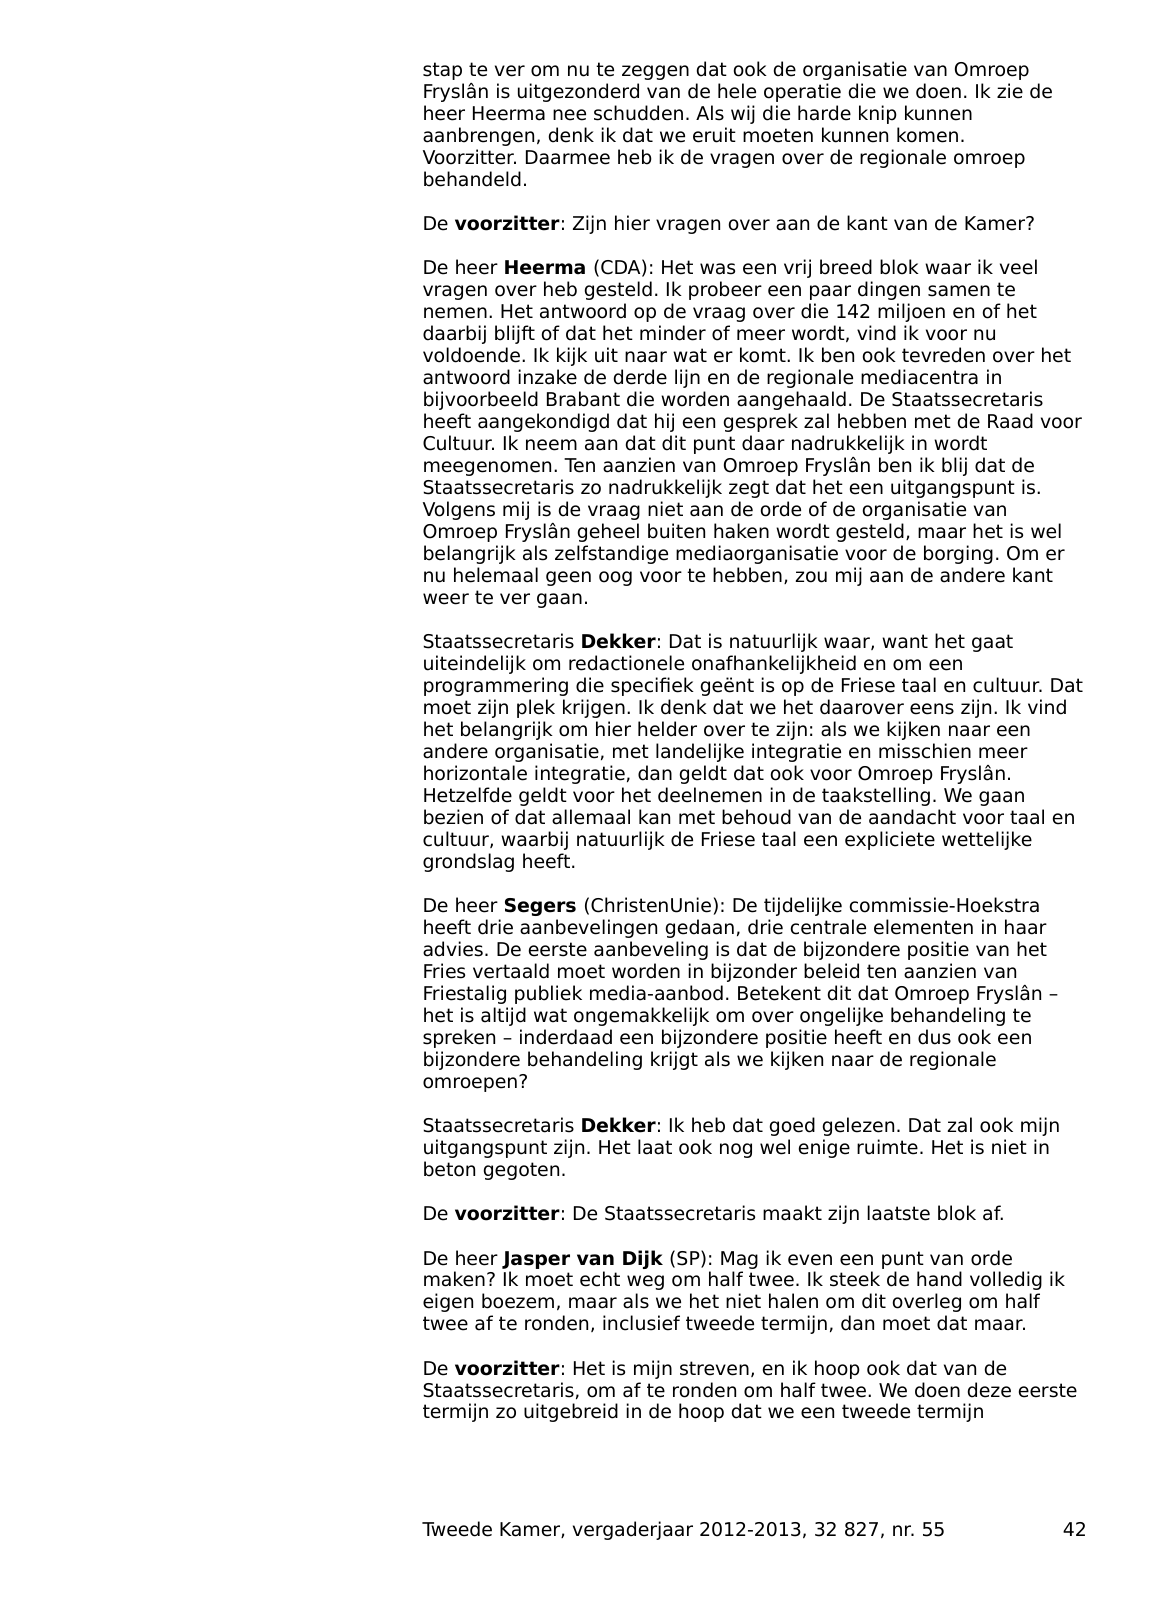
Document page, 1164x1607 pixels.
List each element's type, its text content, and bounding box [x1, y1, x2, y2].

text De heer Jasper van Dijk (SP): Mag ik even een punt van orde maken? Ik moet echt weg om half twee. Ik steek de hand volledig ik eigen boezem, maar als we het niet halen om dit overleg om half twee af te ronden, inclusief tweede termijn, dan moet dat maar. [422, 1247, 1087, 1335]
text Staatssecretaris Dekker: Ik heb dat goed gelezen. Dat zal ook mijn uitgangspunt zijn. Het laat ook nog wel enige ruimte. Het is niet in beton gegoten. [422, 1115, 1087, 1181]
text De voorzitter: Zijn hier vragen over aan de kant van de Kamer? [422, 213, 1087, 235]
text De voorzitter: Het is mijn streven, en ik hoop ook dat van de Staatssecretaris, om af te ronden om half twee. We doen deze eerste termijn zo uitgebreid in de hoop dat we een tweede termijn [422, 1357, 1087, 1423]
text stap te ver om nu te zeggen dat ook de organisatie van Omroep Fryslân is uitgezonderd van de hele operatie die we doen. Ik zie de heer Heerma nee schudden. Als wij die harde knip kunnen aanbrengen, denk ik dat we eruit moeten kunnen komen. [422, 59, 1087, 147]
text Staatssecretaris Dekker: Dat is natuurlijk waar, want het gaat uiteindelijk om redactionele onafhankelijkheid en om een programmering die specifiek geënt is op de Friese taal en cultuur. Dat moet zijn plek krijgen. Ik denk dat we het daarover eens zijn. Ik vind het belangrijk om hier helder over te zijn: als we kijken naar een andere organisatie, met landelijke integratie en misschien meer horizontale integratie, dan geldt dat ook voor Omroep Fryslân. Hetzelfde geldt voor het deelnemen in de taakstelling. We gaan bezien of dat allemaal kan met behoud van de aandacht voor taal en cultuur, waarbij natuurlijk de Friese taal een expliciete wettelijke grondslag heeft. [422, 631, 1087, 873]
text De voorzitter: De Staatssecretaris maakt zijn laatste blok af. [422, 1203, 1087, 1225]
text De heer Heerma (CDA): Het was een vrij breed blok waar ik veel vragen over heb gesteld. Ik probeer een paar dingen samen te nemen. Het antwoord op de vraag over die 142 miljoen en of het daarbij blijft of dat het minder of meer wordt, vind ik voor nu voldoende. Ik kijk uit naar wat er komt. Ik ben ook tevreden over het antwoord inzake de derde lijn en de regionale mediacentra in bijvoorbeeld Brabant die worden aangehaald. De Staatssecretaris heeft aangekondigd dat hij een gesprek zal hebben met de Raad voor Cultuur. Ik neem aan dat dit punt daar nadrukkelijk in wordt meegenomen. Ten aanzien van Omroep Fryslân ben ik blij dat de Staatssecretaris zo nadrukkelijk zegt dat het een uitgangspunt is. Volgens mij is de vraag niet aan de orde of de organisatie van Omroep Fryslân geheel buiten haken wordt gesteld, maar het is wel belangrijk als zelfstandige mediaorganisatie voor de borging. Om er nu helemaal geen oog voor te hebben, zou mij aan de andere kant weer te ver gaan. [422, 257, 1087, 609]
text De heer Segers (ChristenUnie): De tijdelijke commissie-Hoekstra heeft drie aanbevelingen gedaan, drie centrale elementen in haar advies. De eerste aanbeveling is dat de bijzondere positie van het Fries vertaald moet worden in bijzonder beleid ten aanzien van Friestalig publiek media-aanbod. Betekent dit dat Omroep Fryslân – het is altijd wat ongemakkelijk om over ongelijke behandeling te spreken – inderdaad een bijzondere positie heeft en dus ook een bijzondere behandeling krijgt als we kijken naar de regionale omroepen? [422, 895, 1087, 1093]
text Voorzitter. Daarmee heb ik de vragen over de regionale omroep behandeld. [422, 147, 1087, 191]
